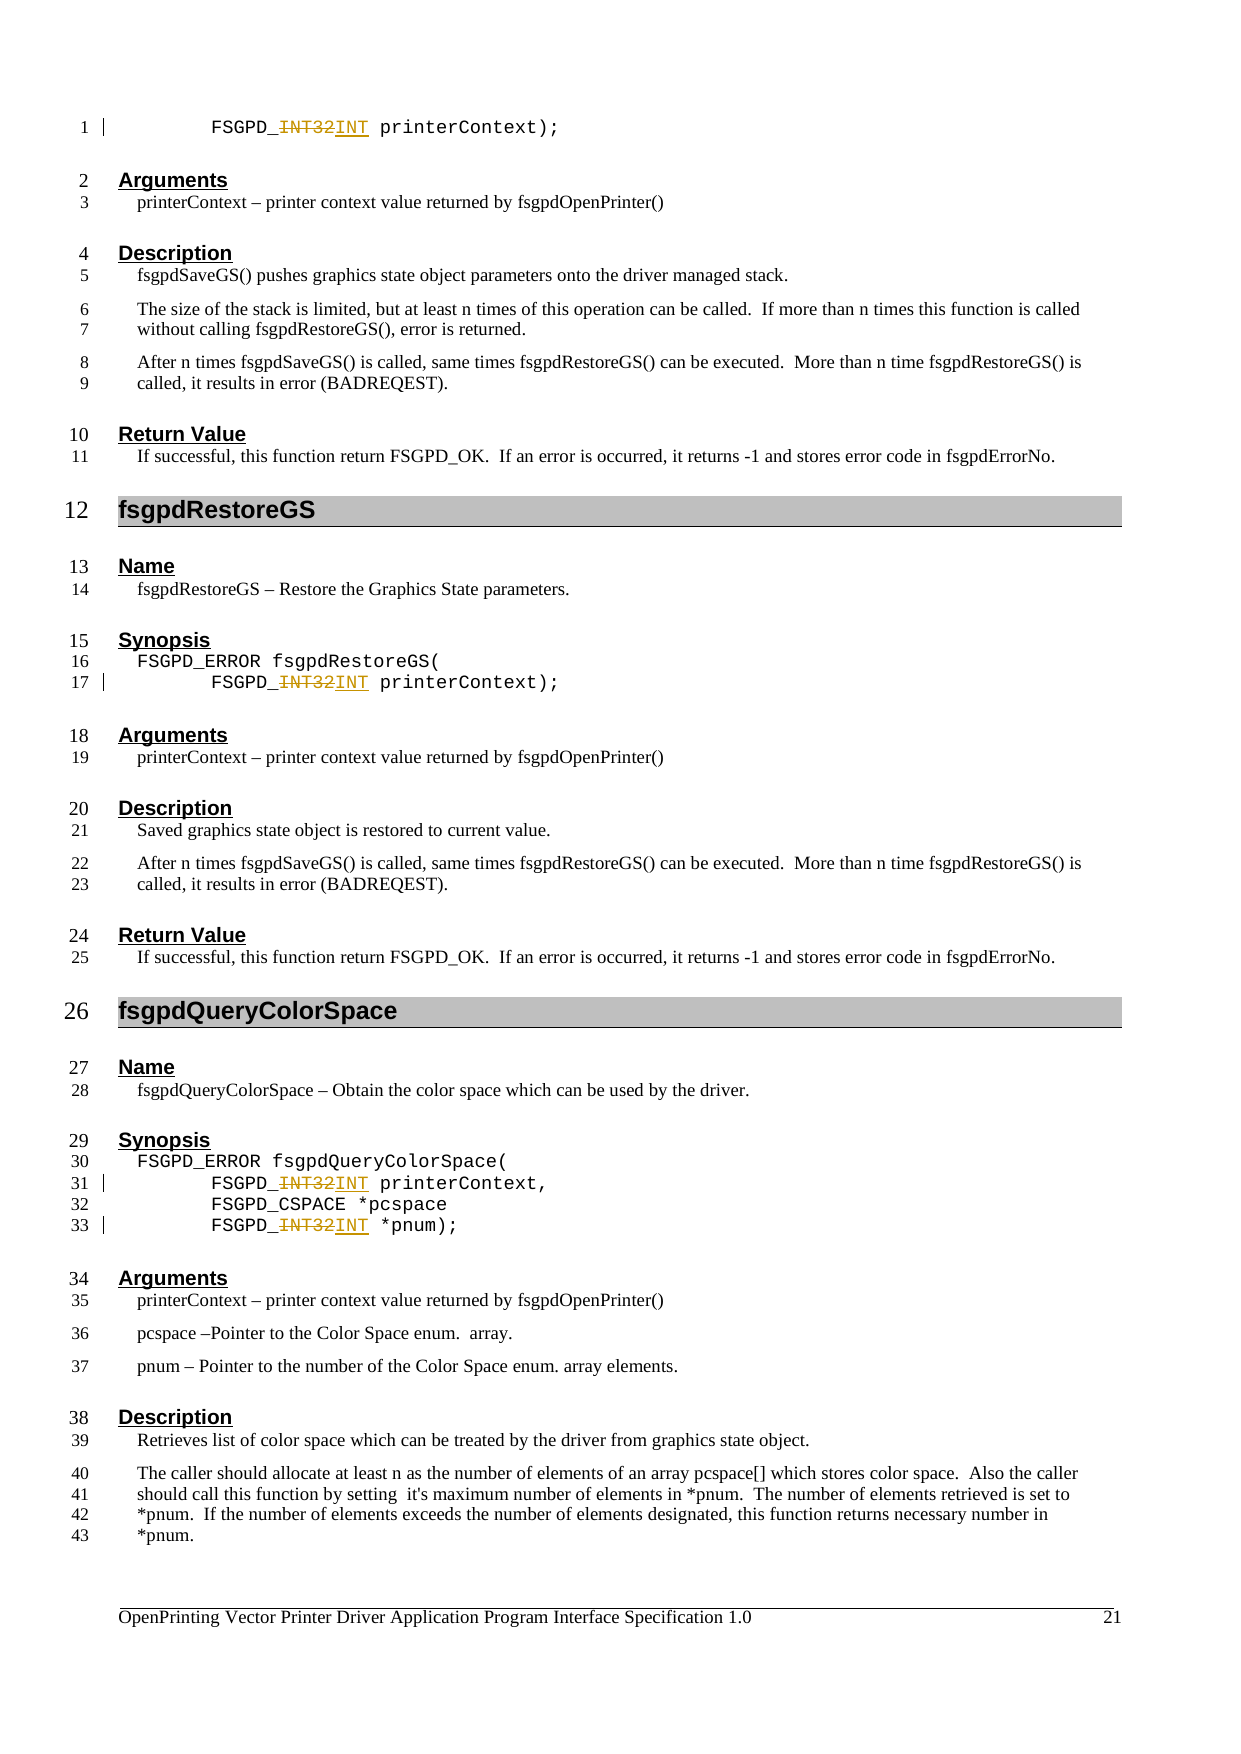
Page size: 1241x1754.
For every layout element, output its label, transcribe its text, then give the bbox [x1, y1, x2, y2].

text After n times fsgpdSaveGS() is called, same times fsgpdRestoreGS() can be executed. More than n time fsgpdRestoreGS() is called, it results in error (BADREQEST). [137, 352, 1103, 393]
subtitle Return Value [118, 923, 1122, 947]
subtitle Arguments [118, 723, 1122, 746]
subtitle fsgpdRestoreGS [118, 496, 1122, 526]
subtitle Synopsis [118, 628, 1122, 652]
text If successful, this function return FSGPD_OK. If an error is occurred, it returns -1 and stores error code in fsgpdErrorNo. [137, 947, 1103, 967]
text Retrieves list of color space which can be treated by the driver from graphics state object. [137, 1429, 1103, 1450]
text Saved graphics state object is restored to current value. [137, 819, 1103, 840]
subtitle Return Value [118, 423, 1122, 446]
text If successful, this function return FSGPD_OK. If an error is occurred, it returns -1 and stores error code in fsgpdErrorNo. [137, 446, 1103, 467]
subtitle Description [118, 1406, 1122, 1429]
text FSGPD_ERROR fsgpdSaveGS( FSGPD_INT printerContext); [137, 118, 1103, 139]
text pcspace –Pointer to the Color Space enum. array. [137, 1323, 1103, 1344]
subtitle Description [118, 796, 1122, 819]
subtitle Description [118, 242, 1122, 265]
text printerContext – printer context value returned by fsgpdOpenPrinter() [137, 746, 1103, 767]
text printerContext – printer context value returned by fsgpdOpenPrinter() [137, 1290, 1103, 1310]
text The caller should allocate at least n as the number of elements of an array pcspace[] which stores color space. Also the caller should call this function by setting it's maximum number of elements in *pnum. The number of elements retrieved is set to *pnum. If the number of elements exceeds the number of elements designated, this function returns necessary number in *pnum. [137, 1462, 1103, 1545]
text FSGPD_ERROR fsgpdQueryColorSpace( FSGPD_INT printerContext, FSGPD_CSPACE *pcspace FSGPD_INT *pnum); [137, 1152, 1103, 1237]
subtitle Arguments [118, 168, 1122, 192]
text FSGPD_ERROR fsgpdRestoreGS( FSGPD_INT printerContext); [137, 652, 1103, 694]
text fsgpdQueryColorSpace – Obtain the color space which can be used by the driver. [137, 1079, 1103, 1100]
text fsgpdSaveGS() pushes graphics state object parameters onto the driver managed stack. [137, 265, 1103, 286]
text After n times fsgpdSaveGS() is called, same times fsgpdRestoreGS() can be executed. More than n time fsgpdRestoreGS() is called, it results in error (BADREQEST). [137, 853, 1103, 894]
text pnum – Pointer to the number of the Color Space enum. array elements. [137, 1356, 1103, 1377]
subtitle Name [118, 1056, 1122, 1079]
subtitle Name [118, 555, 1122, 578]
text The size of the stack is limited, but at least n times of this operation can be called. If more than n times this function is called without calling fsgpdRestoreGS(), error is returned. [137, 298, 1103, 339]
subtitle fsgpdQueryColorSpace [118, 997, 1122, 1027]
subtitle Arguments [118, 1266, 1122, 1290]
text fsgpdRestoreGS – Restore the Graphics State parameters. [137, 578, 1103, 599]
text printerContext – printer context value returned by fsgpdOpenPrinter() [137, 192, 1103, 212]
subtitle Synopsis [118, 1129, 1122, 1152]
